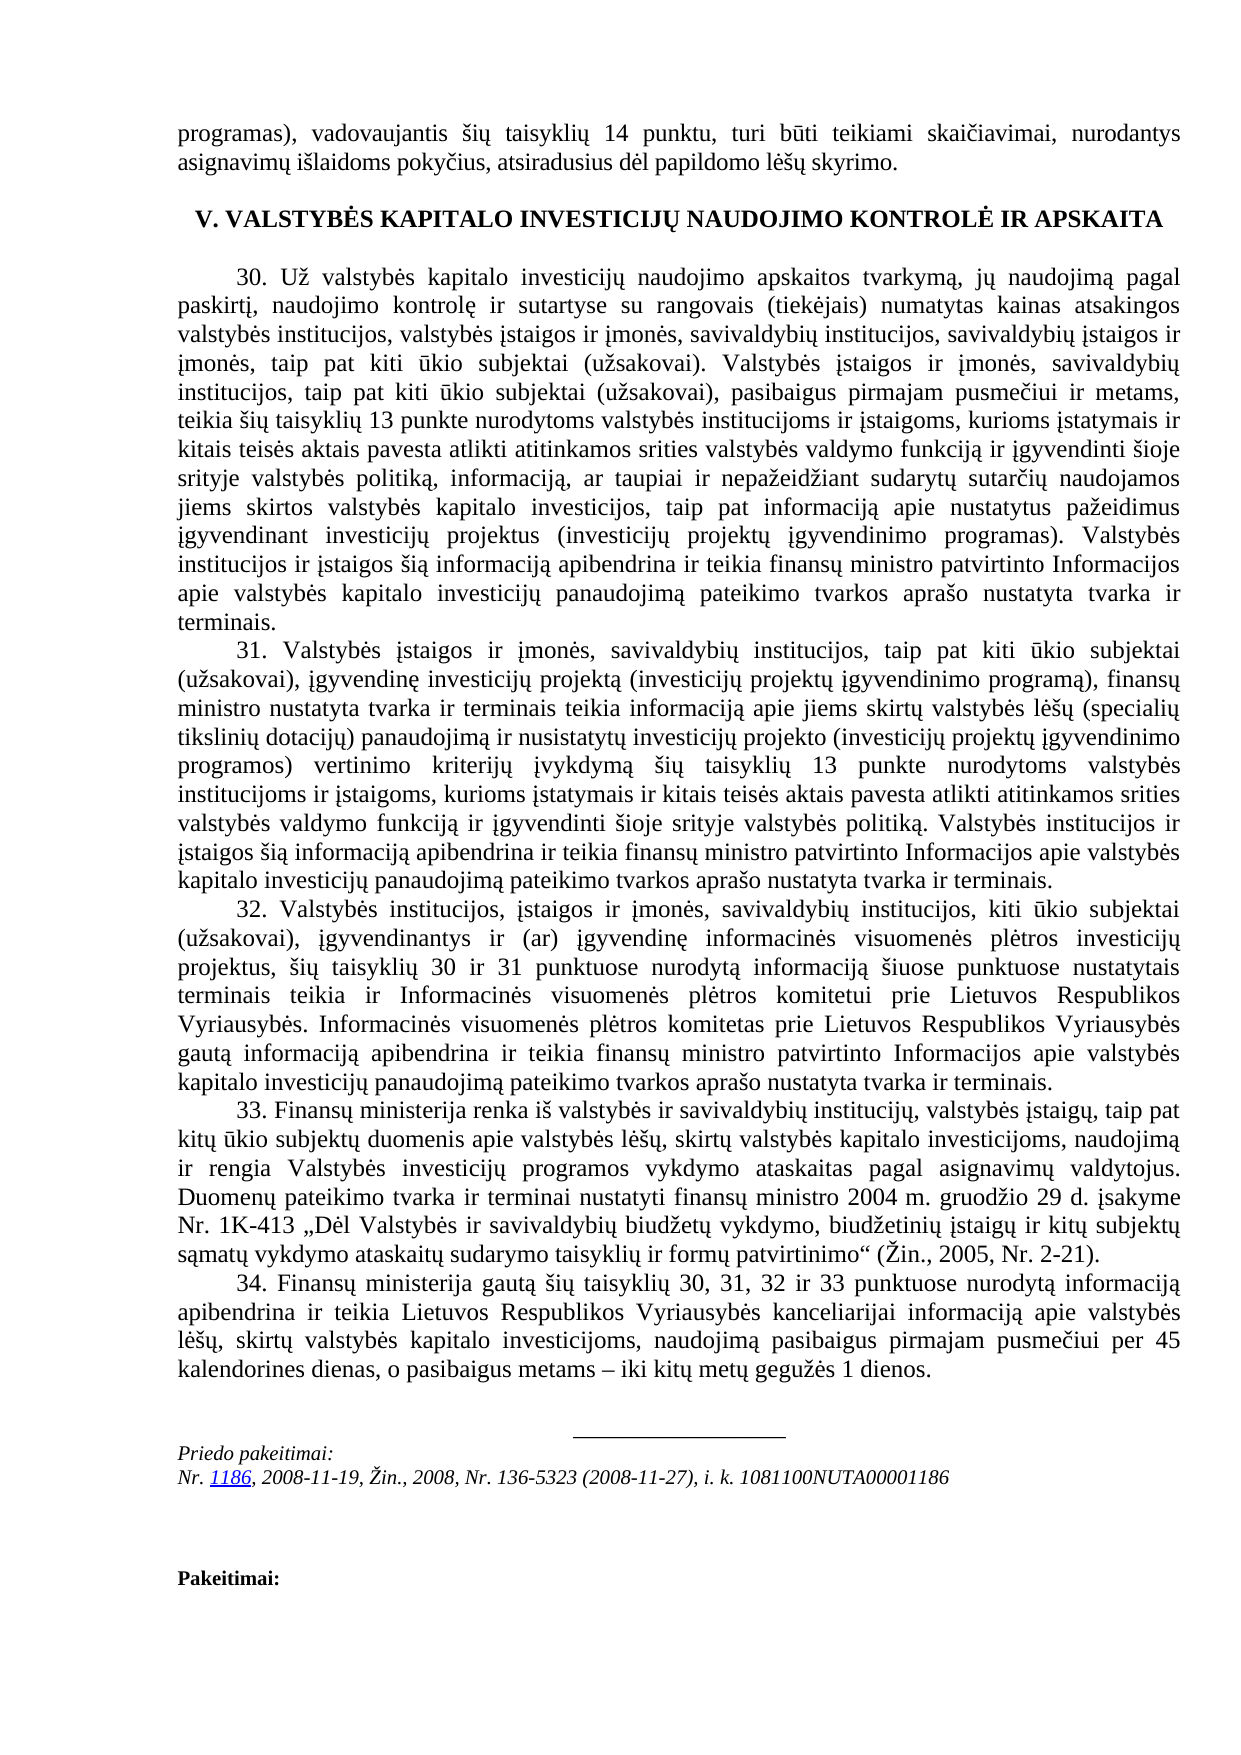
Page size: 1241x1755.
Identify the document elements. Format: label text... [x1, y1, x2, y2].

text programas), vadovaujantis šių taisyklių 14 punktu, turi būti teikiami skaičiavimai, nurodantys asignavimų išlaidoms pokyčius, atsiradusius dėl papildomo lėšų skyrimo. [177, 118, 1181, 176]
text Pakeitimai: [177, 1566, 1181, 1590]
text 34. Finansų ministerija gautą šių taisyklių 30, 31, 32 ir 33 punktuose nurodytą informaciją apibendrina ir teikia Lietuvos Respublikos Vyriausybės kanceliarijai informaciją apie valstybės lėšų, skirtų valstybės kapitalo investicijoms, naudojimą pasibaigus pirmajam pusmečiui per 45 kalendorines dienas, o pasibaigus metams – iki kitų metų gegužės 1 dienos. [177, 1268, 1181, 1383]
text Nr. 1186, 2008-11-19, Žin., 2008, Nr. 136-5323 (2008-11-27), i. k. 1081100NUTA00001186 [177, 1465, 1181, 1489]
text 31. Valstybės įstaigos ir įmonės, savivaldybių institucijos, taip pat kiti ūkio subjektai (užsakovai), įgyvendinę investicijų projektą (investicijų projektų įgyvendinimo programą), finansų ministro nustatyta tvarka ir terminais teikia informaciją apie jiems skirtų valstybės lėšų (specialių tikslinių dotacijų) panaudojimą ir nusistatytų investicijų projekto (investicijų projektų įgyvendinimo programos) vertinimo kriterijų įvykdymą šių taisyklių 13 punkte nurodytoms valstybės institucijoms ir įstaigoms, kurioms įstatymais ir kitais teisės aktais pavesta atlikti atitinkamos srities valstybės valdymo funkciją ir įgyvendinti šioje srityje valstybės politiką. Valstybės institucijos ir įstaigos šią informaciją apibendrina ir teikia finansų ministro patvirtinto Informacijos apie valstybės kapitalo investicijų panaudojimą pateikimo tvarkos aprašo nustatyta tvarka ir terminais. [177, 636, 1181, 894]
text V. VALSTYBĖS KAPITALO INVESTICIJŲ NAUDOJIMO KONTROLĖ IR APSKAITA [177, 204, 1181, 233]
text 32. Valstybės institucijos, įstaigos ir įmonės, savivaldybių institucijos, kiti ūkio subjektai (užsakovai), įgyvendinantys ir (ar) įgyvendinę informacinės visuomenės plėtros investicijų projektus, šių taisyklių 30 ir 31 punktuose nurodytą informaciją šiuose punktuose nustatytais terminais teikia ir Informacinės visuomenės plėtros komitetui prie Lietuvos Respublikos Vyriausybės. Informacinės visuomenės plėtros komitetas prie Lietuvos Respublikos Vyriausybės gautą informaciją apibendrina ir teikia finansų ministro patvirtinto Informacijos apie valstybės kapitalo investicijų panaudojimą pateikimo tvarkos aprašo nustatyta tvarka ir terminais. [177, 894, 1181, 1096]
text 30. Už valstybės kapitalo investicijų naudojimo apskaitos tvarkymą, jų naudojimą pagal paskirtį, naudojimo kontrolę ir sutartyse su rangovais (tiekėjais) numatytas kainas atsakingos valstybės institucijos, valstybės įstaigos ir įmonės, savivaldybių institucijos, savivaldybių įstaigos ir įmonės, taip pat kiti ūkio subjektai (užsakovai). Valstybės įstaigos ir įmonės, savivaldybių institucijos, taip pat kiti ūkio subjektai (užsakovai), pasibaigus pirmajam pusmečiui ir metams, teikia šių taisyklių 13 punkte nurodytoms valstybės institucijoms ir įstaigoms, kurioms įstatymais ir kitais teisės aktais pavesta atlikti atitinkamos srities valstybės valdymo funkciją ir įgyvendinti šioje srityje valstybės politiką, informaciją, ar taupiai ir nepažeidžiant sudarytų sutarčių naudojamos jiems skirtos valstybės kapitalo investicijos, taip pat informaciją apie nustatytus pažeidimus įgyvendinant investicijų projektus (investicijų projektų įgyvendinimo programas). Valstybės institucijos ir įstaigos šią informaciją apibendrina ir teikia finansų ministro patvirtinto Informacijos apie valstybės kapitalo investicijų panaudojimą pateikimo tvarkos aprašo nustatyta tvarka ir terminais. [177, 262, 1181, 636]
text _________________ [177, 1412, 1181, 1441]
text 33. Finansų ministerija renka iš valstybės ir savivaldybių institucijų, valstybės įstaigų, taip pat kitų ūkio subjektų duomenis apie valstybės lėšų, skirtų valstybės kapitalo investicijoms, naudojimą ir rengia Valstybės investicijų programos vykdymo ataskaitas pagal asignavimų valdytojus. Duomenų pateikimo tvarka ir terminai nustatyti finansų ministro 2004 m. gruodžio 29 d. įsakyme Nr. 1K-413 „Dėl Valstybės ir savivaldybių biudžetų vykdymo, biudžetinių įstaigų ir kitų subjektų sąmatų vykdymo ataskaitų sudarymo taisyklių ir formų patvirtinimo“ (Žin., 2005, Nr. 2-21). [177, 1096, 1181, 1268]
text Priedo pakeitimai: [177, 1441, 1181, 1465]
